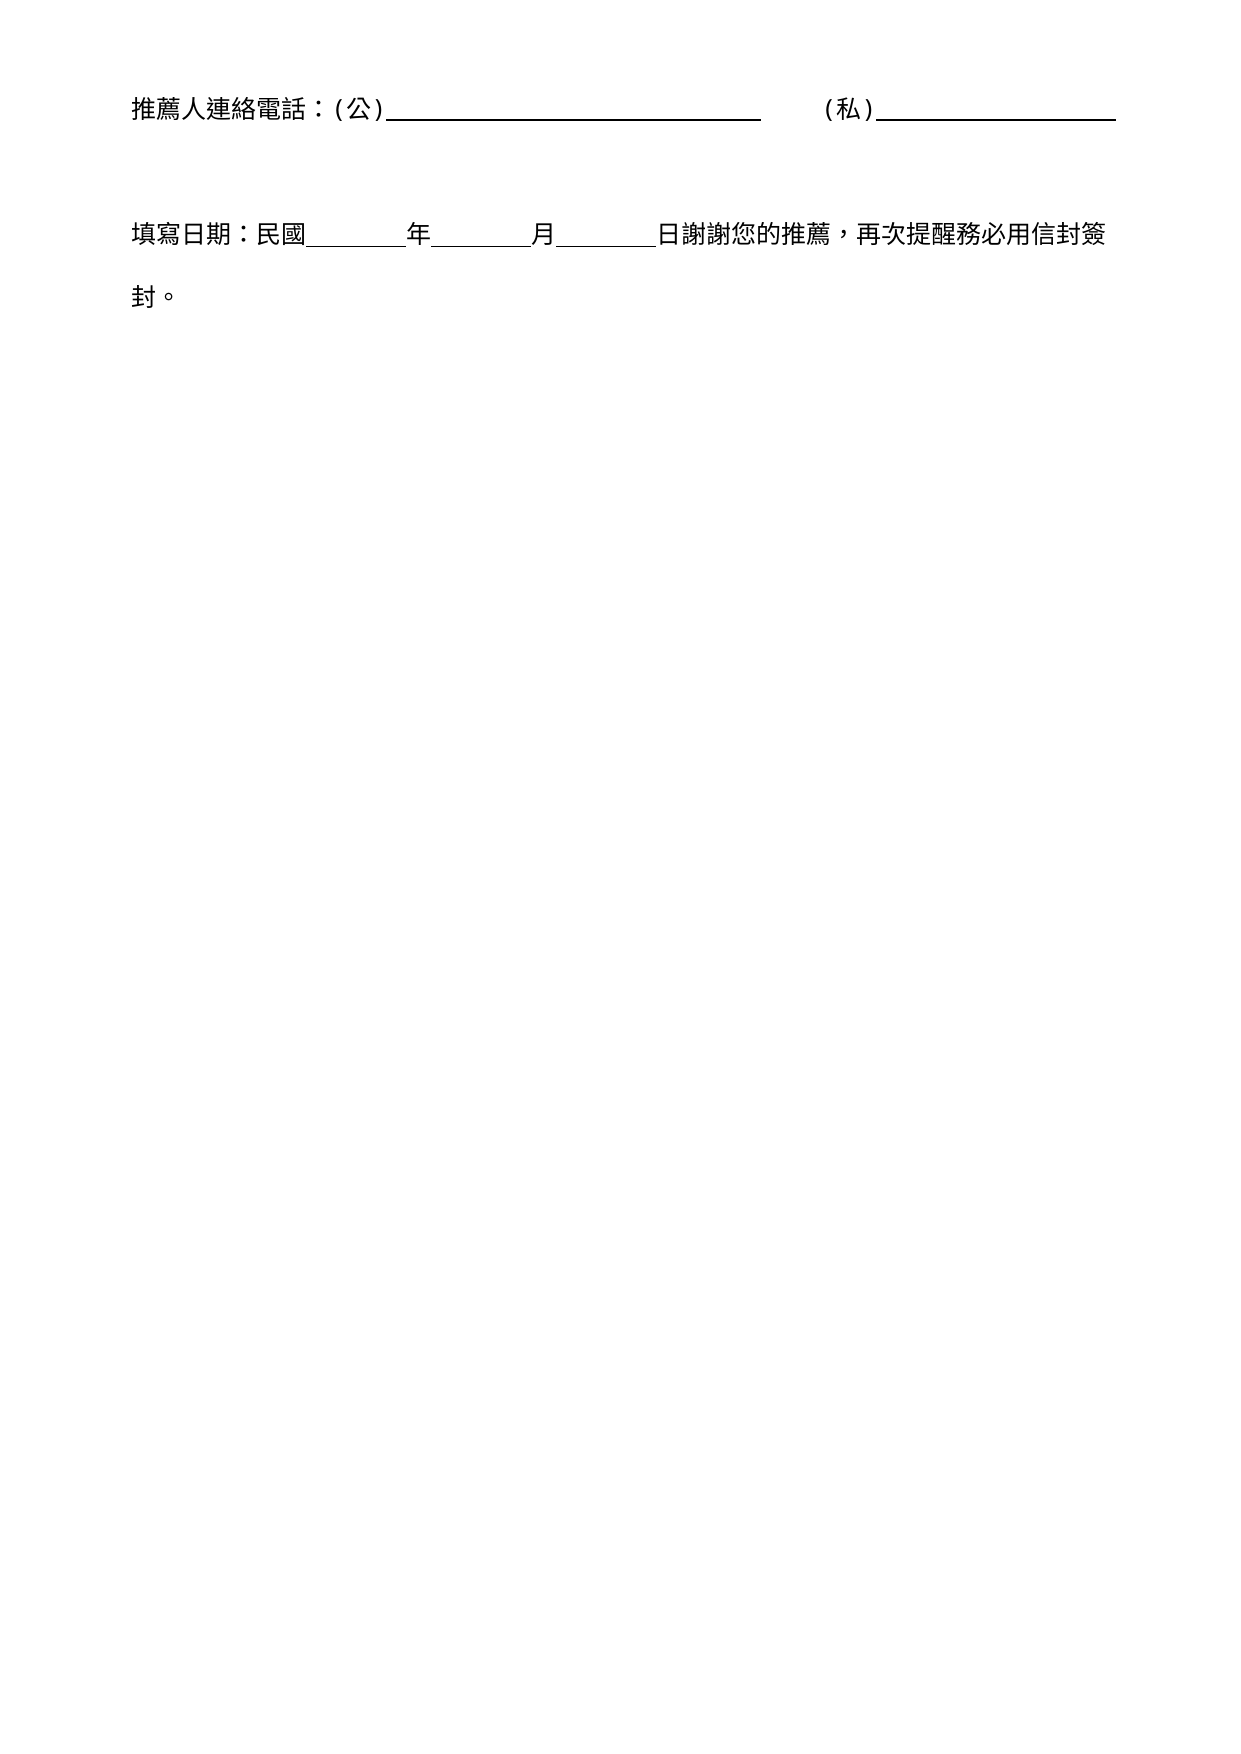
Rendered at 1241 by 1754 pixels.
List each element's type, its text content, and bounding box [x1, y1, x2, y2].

text 填寫日期：民國 年 月 日謝謝您的推薦，再次提醒務必用信封簽封。 [131, 191, 1125, 316]
text 推薦人連絡電話：(公) (私) [131, 66, 1125, 128]
